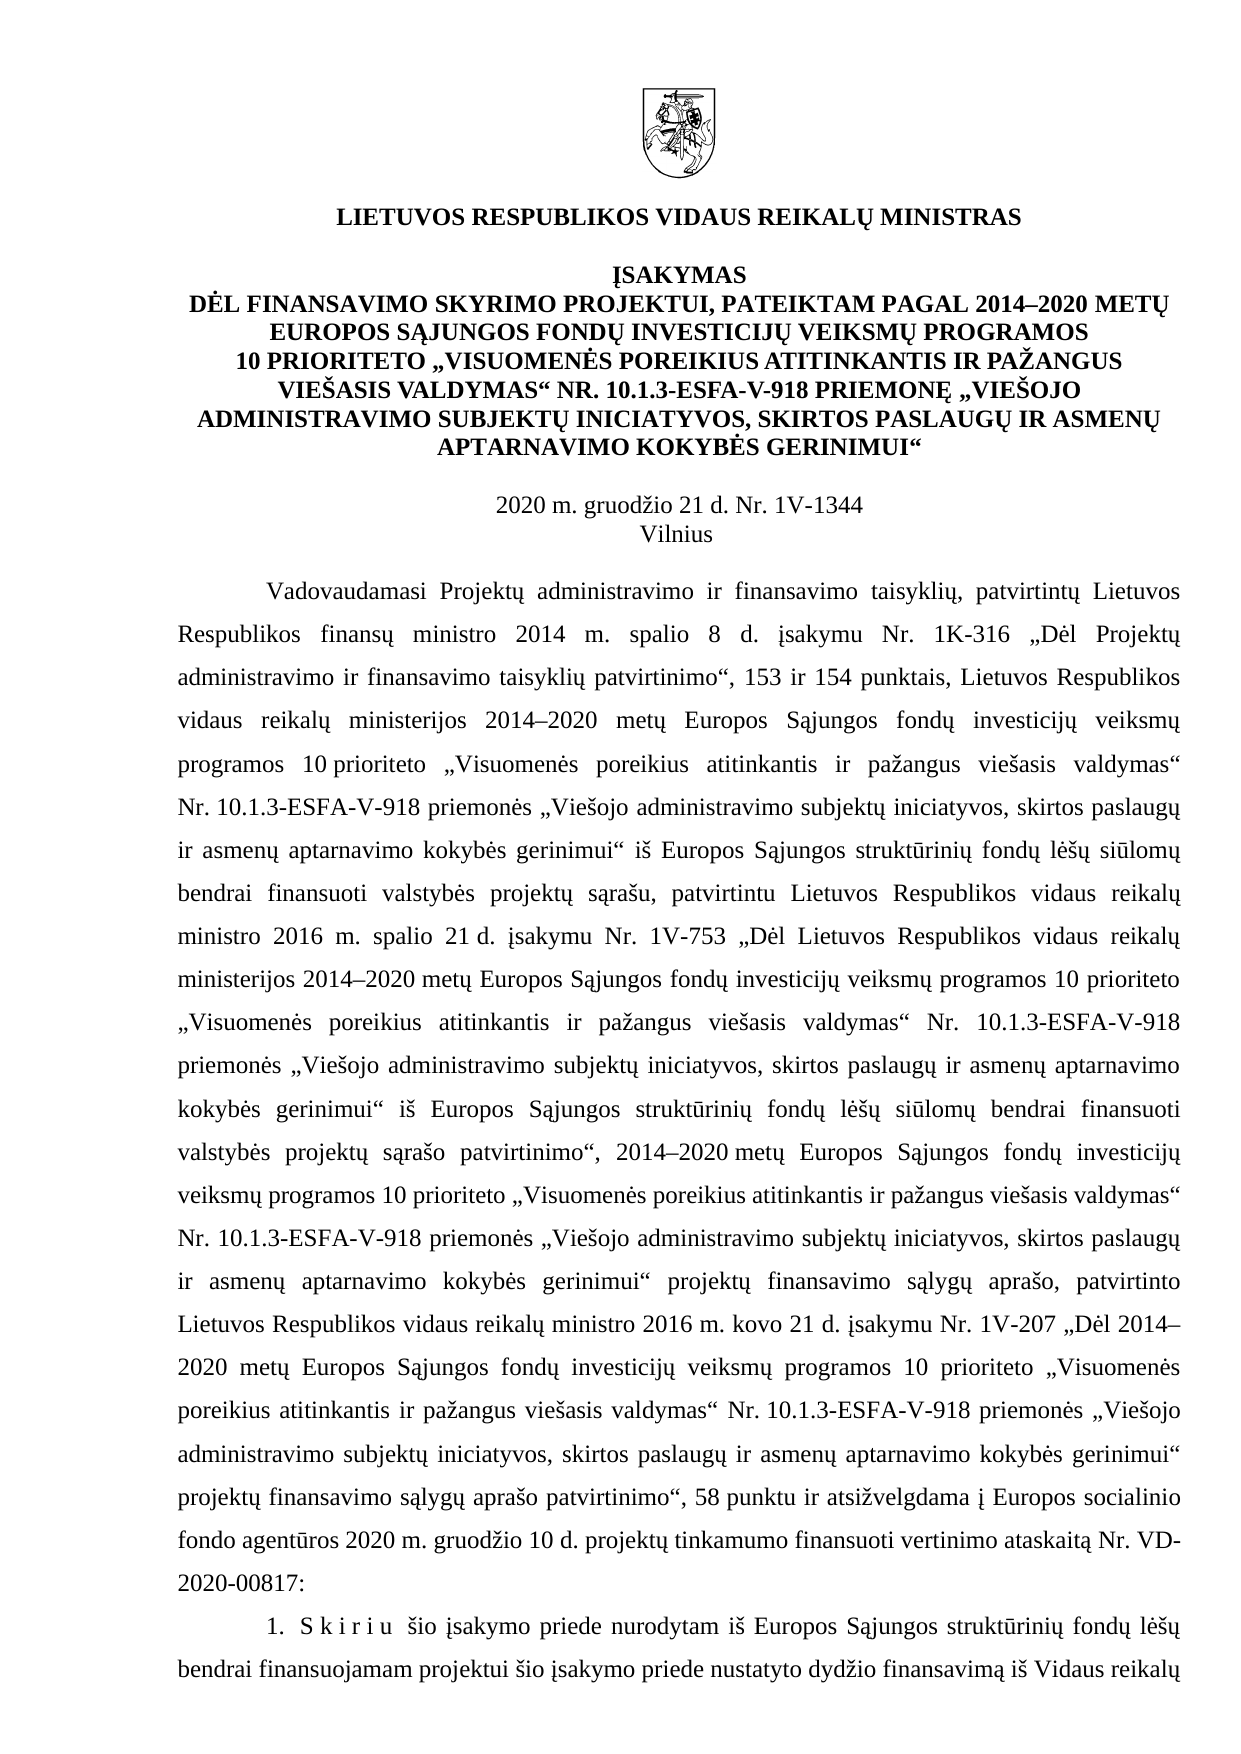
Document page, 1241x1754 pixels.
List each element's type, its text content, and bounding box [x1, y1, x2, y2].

text 2020 m. gruodžio 21 d. Nr. 1V-1344 [177, 490, 1181, 519]
text DĖL FINANSAVIMO SKYRIMO PROJEKTUI, PATEIKTAM PAGAL 2014–2020 METŲ EUROPOS SĄJUNGOS FONDŲ INVESTICIJŲ VEIKSMŲ PROGRAMOS 10 PRIORITETO „VISUOMENĖS POREIKIUS ATITINKANTIS IR PAŽANGUS VIEŠASIS VALDYMAS“ NR. 10.1.3-ESFA-V-918 PRIEMONĘ „VIEŠOJO ADMINISTRAVIMO SUBJEKTŲ INICIATYVOS, SKIRTOS PASLAUGŲ IR ASMENŲ APTARNAVIMO KOKYBĖS GERINIMUI“ [177, 289, 1181, 461]
text 1. Skiriu šio įsakymo priede nurodytam iš Europos Sąjungos struktūrinių fondų lėšų bendrai finansuojamam projektui šio įsakymo priede nustatyto dydžio finansavimą iš Vidaus reikalų [177, 1611, 1181, 1683]
text ĮSAKYMAS [177, 260, 1181, 289]
text Vilnius [177, 519, 1181, 547]
text LIETUVOS RESPUBLIKOS VIDAUS REIKALŲ MINISTRAS [177, 202, 1181, 231]
text Vadovaudamasi Projektų administravimo ir finansavimo taisyklių, patvirtintų Lietuvos Respublikos finansų ministro 2014 m. spalio 8 d. įsakymu Nr. 1K-316 „Dėl Projektų administravimo ir finansavimo taisyklių patvirtinimo“, 153 ir 154 punktais, Lietuvos Respublikos vidaus reikalų ministerijos 2014–2020 metų Europos Sąjungos fondų investicijų veiksmų programos 10 prioriteto „Visuomenės poreikius atitinkantis ir pažangus viešasis valdymas“ Nr. 10.1.3-ESFA-V-918 priemonės „Viešojo administravimo subjektų iniciatyvos, skirtos paslaugų ir asmenų aptarnavimo kokybės gerinimui“ iš Europos Sąjungos struktūrinių fondų lėšų siūlomų bendrai finansuoti valstybės projektų sąrašu, patvirtintu Lietuvos Respublikos vidaus reikalų ministro 2016 m. spalio 21 d. įsakymu Nr. 1V-753 „Dėl Lietuvos Respublikos vidaus reikalų ministerijos 2014–2020 metų Europos Sąjungos fondų investicijų veiksmų programos 10 prioriteto „Visuomenės poreikius atitinkantis ir pažangus viešasis valdymas“ Nr. 10.1.3-ESFA-V-918 priemonės „Viešojo administravimo subjektų iniciatyvos, skirtos paslaugų ir asmenų aptarnavimo kokybės gerinimui“ iš Europos Sąjungos struktūrinių fondų lėšų siūlomų bendrai finansuoti valstybės projektų sąrašo patvirtinimo“, 2014–2020 metų Europos Sąjungos fondų investicijų veiksmų programos 10 prioriteto „Visuomenės poreikius atitinkantis ir pažangus viešasis valdymas“ Nr. 10.1.3-ESFA-V-918 priemonės „Viešojo administravimo subjektų iniciatyvos, skirtos paslaugų ir asmenų aptarnavimo kokybės gerinimui“ projektų finansavimo sąlygų aprašo, patvirtinto Lietuvos Respublikos vidaus reikalų ministro 2016 m. kovo 21 d. įsakymu Nr. 1V-207 „Dėl 2014–2020 metų Europos Sąjungos fondų investicijų veiksmų programos 10 prioriteto „Visuomenės poreikius atitinkantis ir pažangus viešasis valdymas“ Nr. 10.1.3-ESFA-V-918 priemonės „Viešojo administravimo subjektų iniciatyvos, skirtos paslaugų ir asmenų aptarnavimo kokybės gerinimui“ projektų finansavimo sąlygų aprašo patvirtinimo“, 58 punktu ir atsižvelgdama į Europos socialinio fondo agentūros 2020 m. gruodžio 10 d. projektų tinkamumo finansuoti vertinimo ataskaitą Nr. VD-2020-00817: [177, 576, 1181, 1597]
